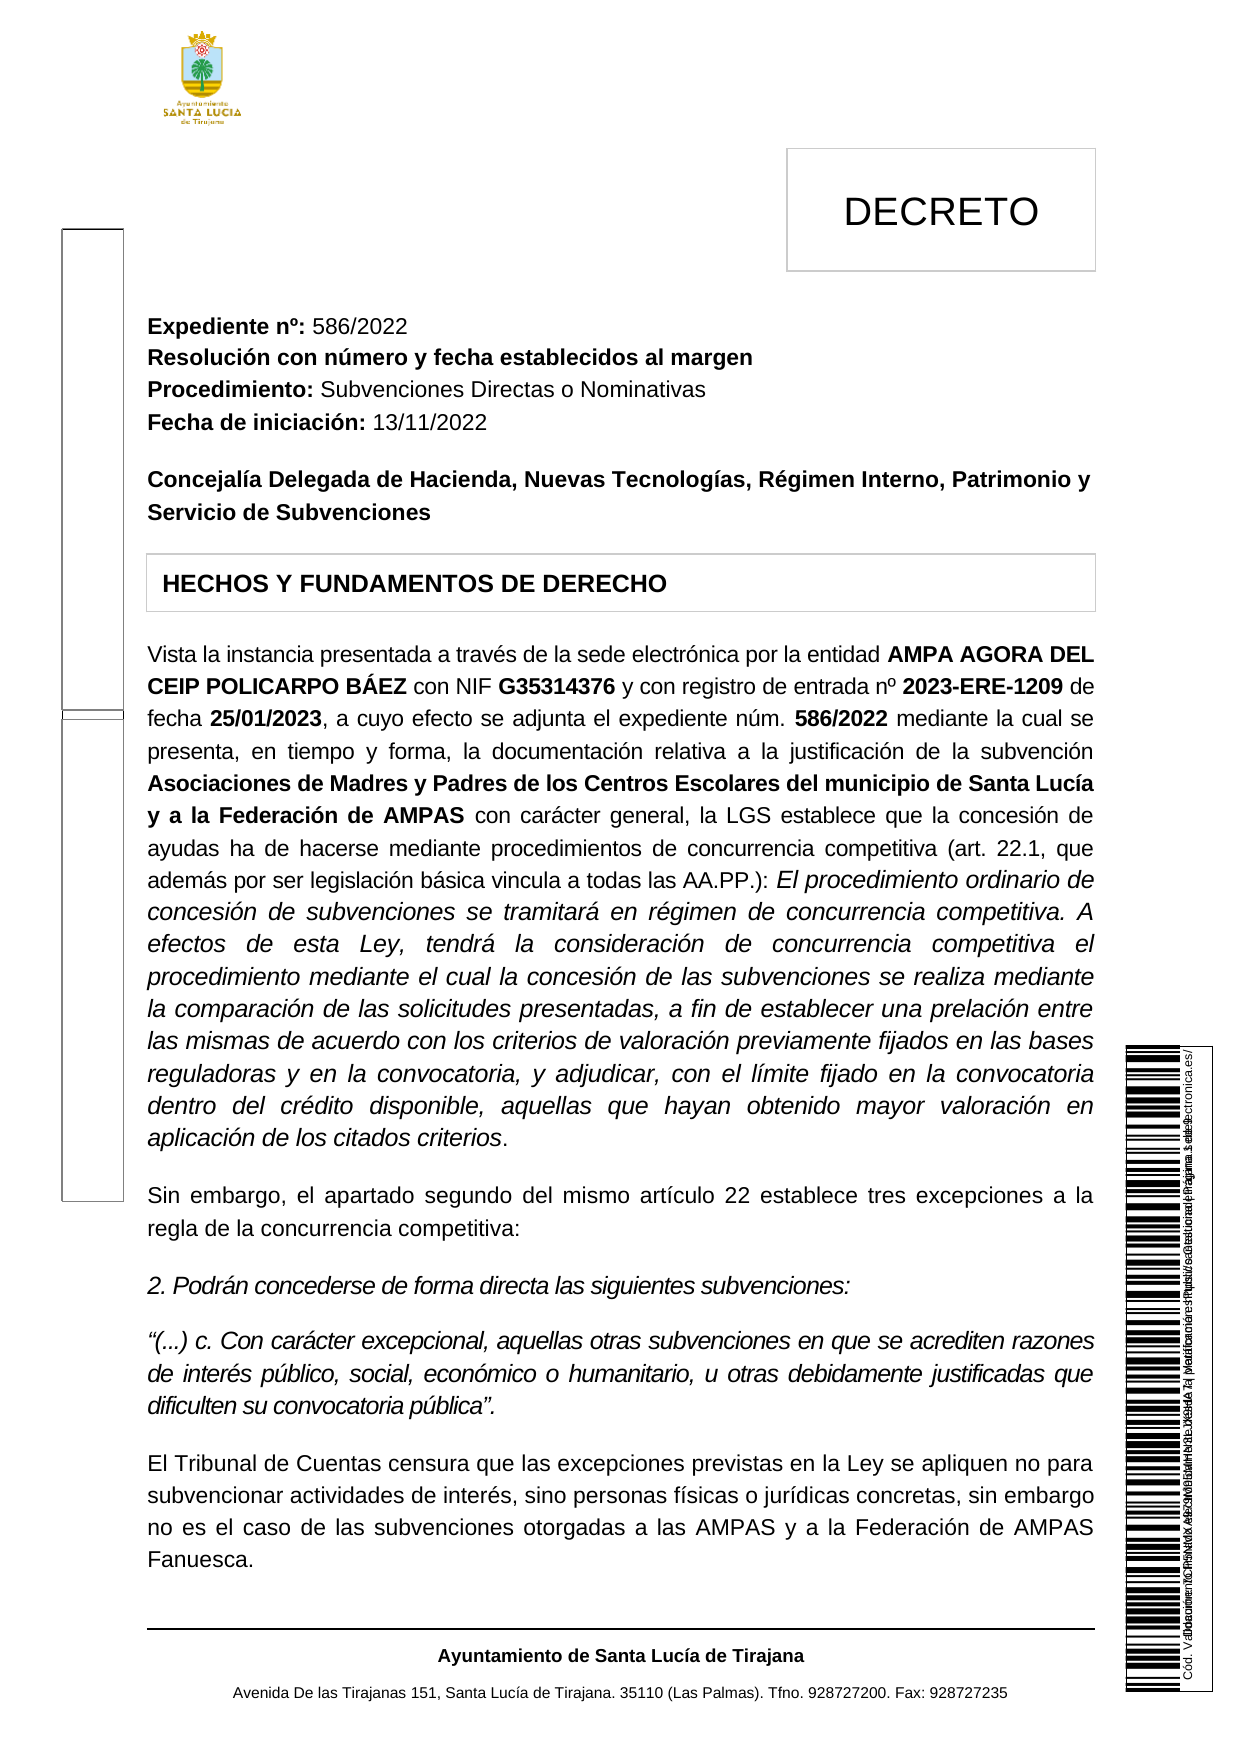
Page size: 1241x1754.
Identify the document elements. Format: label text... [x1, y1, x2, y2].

text Resolución con número y fecha establecidos al margen Procedimiento: Subvenciones Directas o Nominativas Fecha de iniciación: 13/11/2022 [147, 339, 1094, 437]
text 2. Podrán concederse de forma directa las siguientes subvenciones: [147, 1273, 1094, 1299]
text HECHOS Y FUNDAMENTOS DE DERECHO [147, 555, 1095, 611]
text “(...) c. Con carácter excepcional, aquellas otras subvenciones en que se acrediten razones de interés público, social, económico o humanitario, u otras debidamente justificadas que dificulten su convocatoria pública”. [147, 1324, 1094, 1421]
text Ayuntamiento de Santa Lucía de Tirajana [147, 1645, 1094, 1667]
text DECRETO [788, 149, 1095, 270]
picture [1127, 1047, 1180, 1691]
text Expediente nº: 586/2022 [147, 313, 1094, 339]
picture [163, 31, 242, 126]
text El Tribunal de Cuentas censura que las excepciones previstas en la Ley se apliquen no para subvencionar actividades de interés, sino personas físicas o jurídicas concretas, sin embargo no es el caso de las subvenciones otorgadas a las AMPAS y a la Federación de AMPAS Fanuesca. [147, 1446, 1094, 1574]
table_header Cód. Validación: 7CP5NMXA979M95MHN3LJX9HA7 | Verificación: https://santaluciadetirajana.sedelectronica.es/ Documento firmado electrónicamente desde la plataforma esPublico Gestiona | Página 1 de 9 [1180, 1047, 1212, 1691]
text Avenida De las Tirajanas 151, Santa Lucía de Tirajana. 35110 (Las Palmas). Tfno. 928727200. Fax: 928727235 [147, 1684, 1094, 1702]
text Sin embargo, el apartado segundo del mismo artículo 22 establece tres excepciones a la regla de la concurrencia competitiva: [147, 1178, 1094, 1242]
text Vista la instancia presentada a través de la sede electrónica por la entidad AMPA AGORA DEL CEIP POLICARPO BÁEZ con NIF G35314376 y con registro de entrada nº 2023-E­RE-1209 de fecha 25/01/2023, a cuyo efecto se adjunta el expediente núm. 586/2022 mediante la cual se presenta, en tiempo y forma, la documentación relativa a la justificación de la subvención Asociaciones de Madres y Padres de los Centros Escolares del municipio de Santa Lucía y a la Federación de AMPAS con carácter general, la LGS establece que la concesión de ayudas ha de hacerse mediante procedimientos de concurrencia competitiva (art. 22.1, que además por ser legislación básica vincula a todas las AA.PP.): El procedimiento ordinario de concesión de subvenciones se tramitará en régimen de concurrencia competitiva. A efectos de esta Ley, tendrá la consideración de concurrencia competitiva el procedimiento mediante el cual la concesión de las subvenciones se realiza mediante la comparación de las solicitudes presentadas, a fin de establecer una prelación entre las mismas de acuerdo con los criterios de valoración previamente fijados en las bases reguladoras y en la convocatoria, y adjudicar, con el límite fijado en la convocatoria dentro del crédito disponible, aquellas que hayan obtenido mayor valoración en aplicación de los citados criterios. [147, 636, 1094, 1153]
text Concejalía Delegada de Hacienda, Nuevas Tecnologías, Régimen Interno, Patrimonio y Servicio de Subvenciones [147, 461, 1094, 526]
